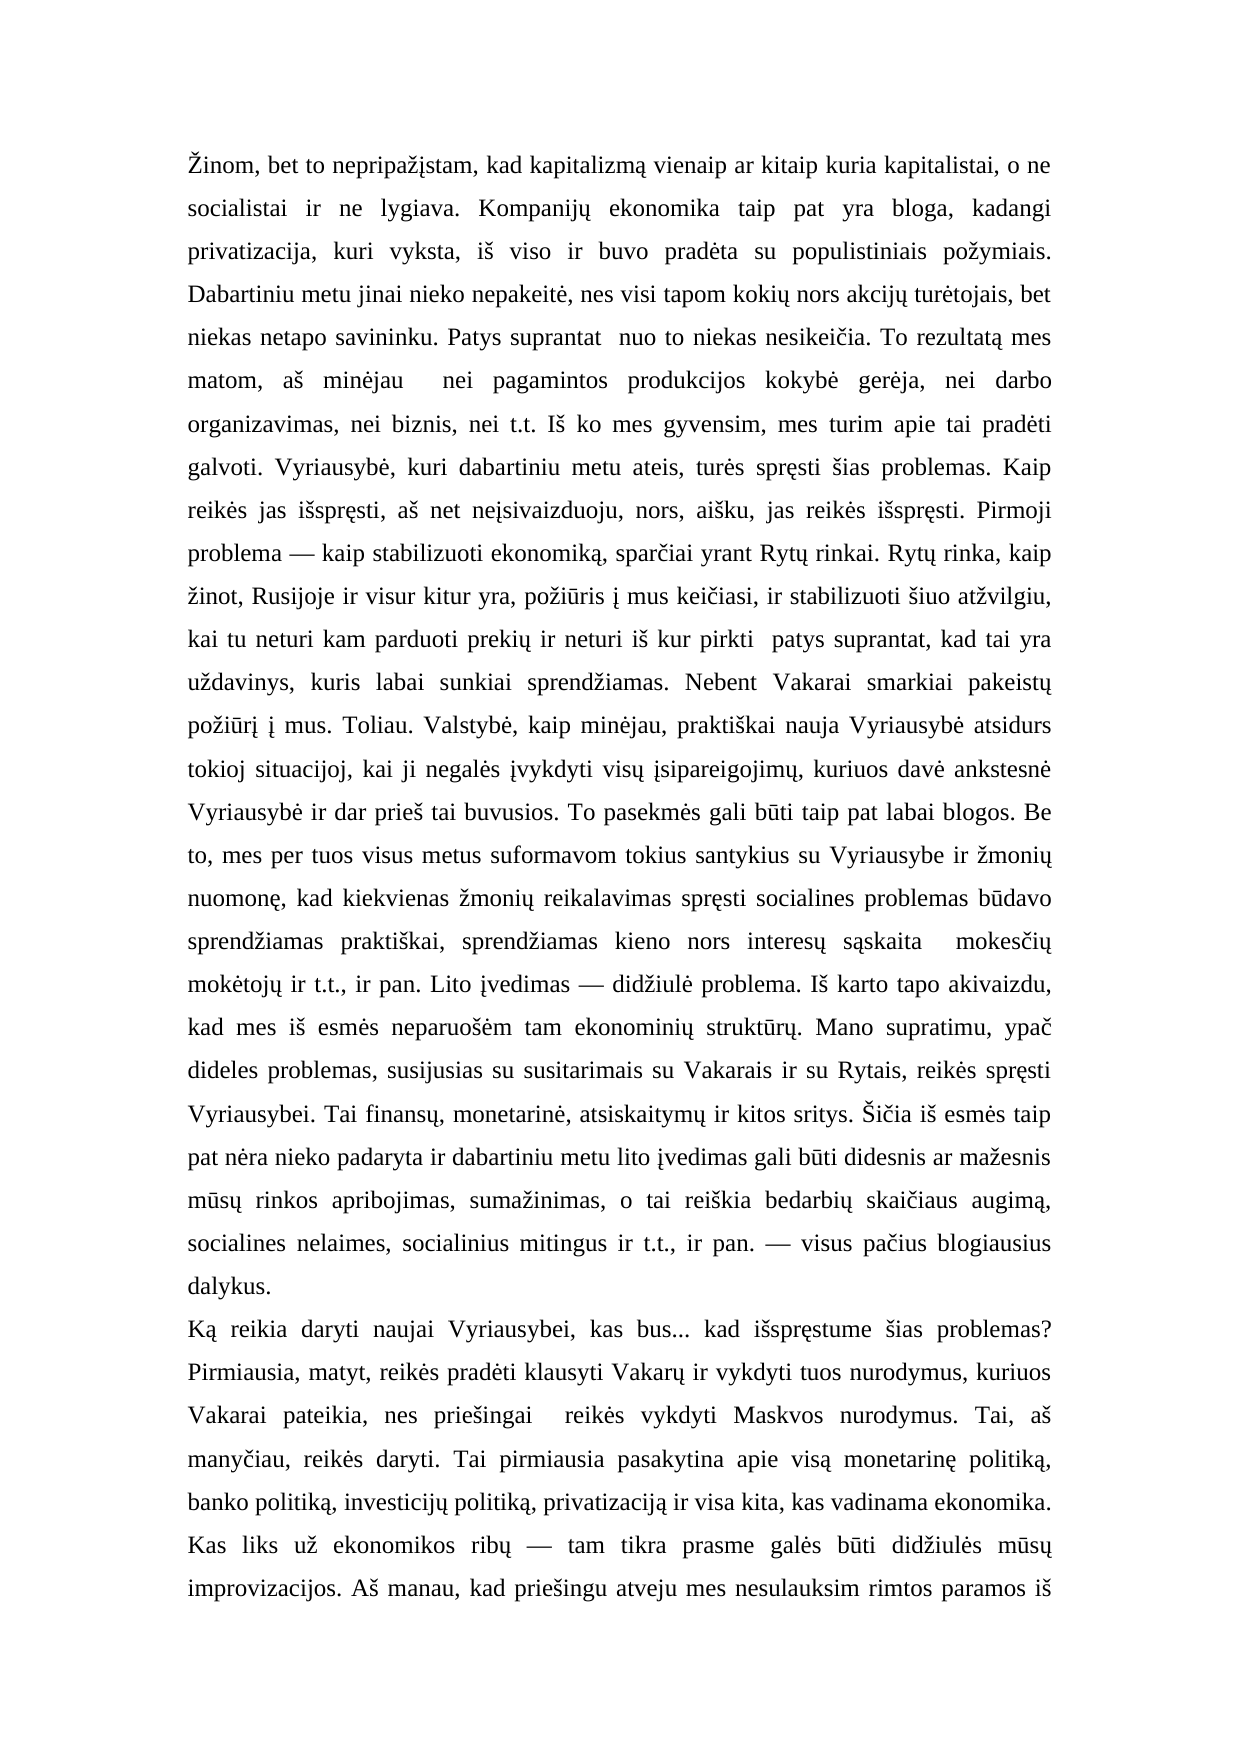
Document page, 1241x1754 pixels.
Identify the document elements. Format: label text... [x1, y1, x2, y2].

text Ką reikia daryti naujai Vyriausybei, kas bus... kad išspręstume šias problemas? Pirmiausia, matyt, reikės pradėti klausyti Vakarų ir vykdyti tuos nurodymus, kuriuos Vakarai pateikia, nes priešingai reikės vykdyti Maskvos nurodymus. Tai, aš manyčiau, reikės daryti. Tai pirmiausia pasakytina apie visą monetarinę politiką, banko politiką, investicijų politiką, privatizaciją ir visa kita, kas vadinama ekonomika. Kas liks už ekonomikos ribų — tam tikra prasme galės būti didžiulės mūsų improvizacijos. Aš manau, kad priešingu atveju mes nesulauksim rimtos paramos iš [187, 1314, 1053, 1602]
text Žinom, bet to nepripažįstam, kad kapitalizmą vienaip ar kitaip kuria kapitalistai, o ne socialistai ir ne lygiava. Kompanijų ekonomika taip pat yra bloga, kadangi privatizacija, kuri vyksta, iš viso ir buvo pradėta su populistiniais požymiais. Dabartiniu metu jinai nieko nepakeitė, nes visi tapom kokių nors akcijų turėtojais, bet niekas netapo savininku. Patys suprantat nuo to niekas nesikeičia. To rezultatą mes matom, aš minėjau nei pagamintos produkcijos kokybė gerėja, nei darbo organizavimas, nei biznis, nei t.t. Iš ko mes gyvensim, mes turim apie tai pradėti galvoti. Vyriausybė, kuri dabartiniu metu ateis, turės spręsti šias problemas. Kaip reikės jas išspręsti, aš net neįsivaizduoju, nors, aišku, jas reikės išspręsti. Pirmoji problema — kaip stabilizuoti ekonomiką, sparčiai yrant Rytų rinkai. Rytų rinka, kaip žinot, Rusijoje ir visur kitur yra, požiūris į mus keičiasi, ir stabilizuoti šiuo atžvilgiu, kai tu neturi kam parduoti prekių ir neturi iš kur pirkti patys suprantat, kad tai yra uždavinys, kuris labai sunkiai sprendžiamas. Nebent Vakarai smarkiai pakeistų požiūrį į mus. Toliau. Valstybė, kaip minėjau, praktiškai nauja Vyriausybė atsidurs tokioj situacijoj, kai ji negalės įvykdyti visų įsipareigojimų, kuriuos davė ankstesnė Vyriausybė ir dar prieš tai buvusios. To pasekmės gali būti taip pat labai blogos. Be to, mes per tuos visus metus suformavom tokius santykius su Vyriausybe ir žmonių nuomonę, kad kiekvienas žmonių reikalavimas spręsti socialines problemas būdavo sprendžiamas praktiškai, sprendžiamas kieno nors interesų sąskaita mokesčių mokėtojų ir t.t., ir pan. Lito įvedimas — didžiulė problema. Iš karto tapo akivaizdu, kad mes iš esmės neparuošėm tam ekonominių struktūrų. Mano supratimu, ypač dideles problemas, susijusias su susitarimais su Vakarais ir su Rytais, reikės spręsti Vyriausybei. Tai finansų, monetarinė, atsiskaitymų ir kitos sritys. Šičia iš esmės taip pat nėra nieko padaryta ir dabartiniu metu lito įvedimas gali būti didesnis ar mažesnis mūsų rinkos apribojimas, sumažinimas, o tai reiškia bedarbių skaičiaus augimą, socialines nelaimes, socialinius mitingus ir t.t., ir pan. — visus pačius blogiausius dalykus. [187, 150, 1053, 1300]
